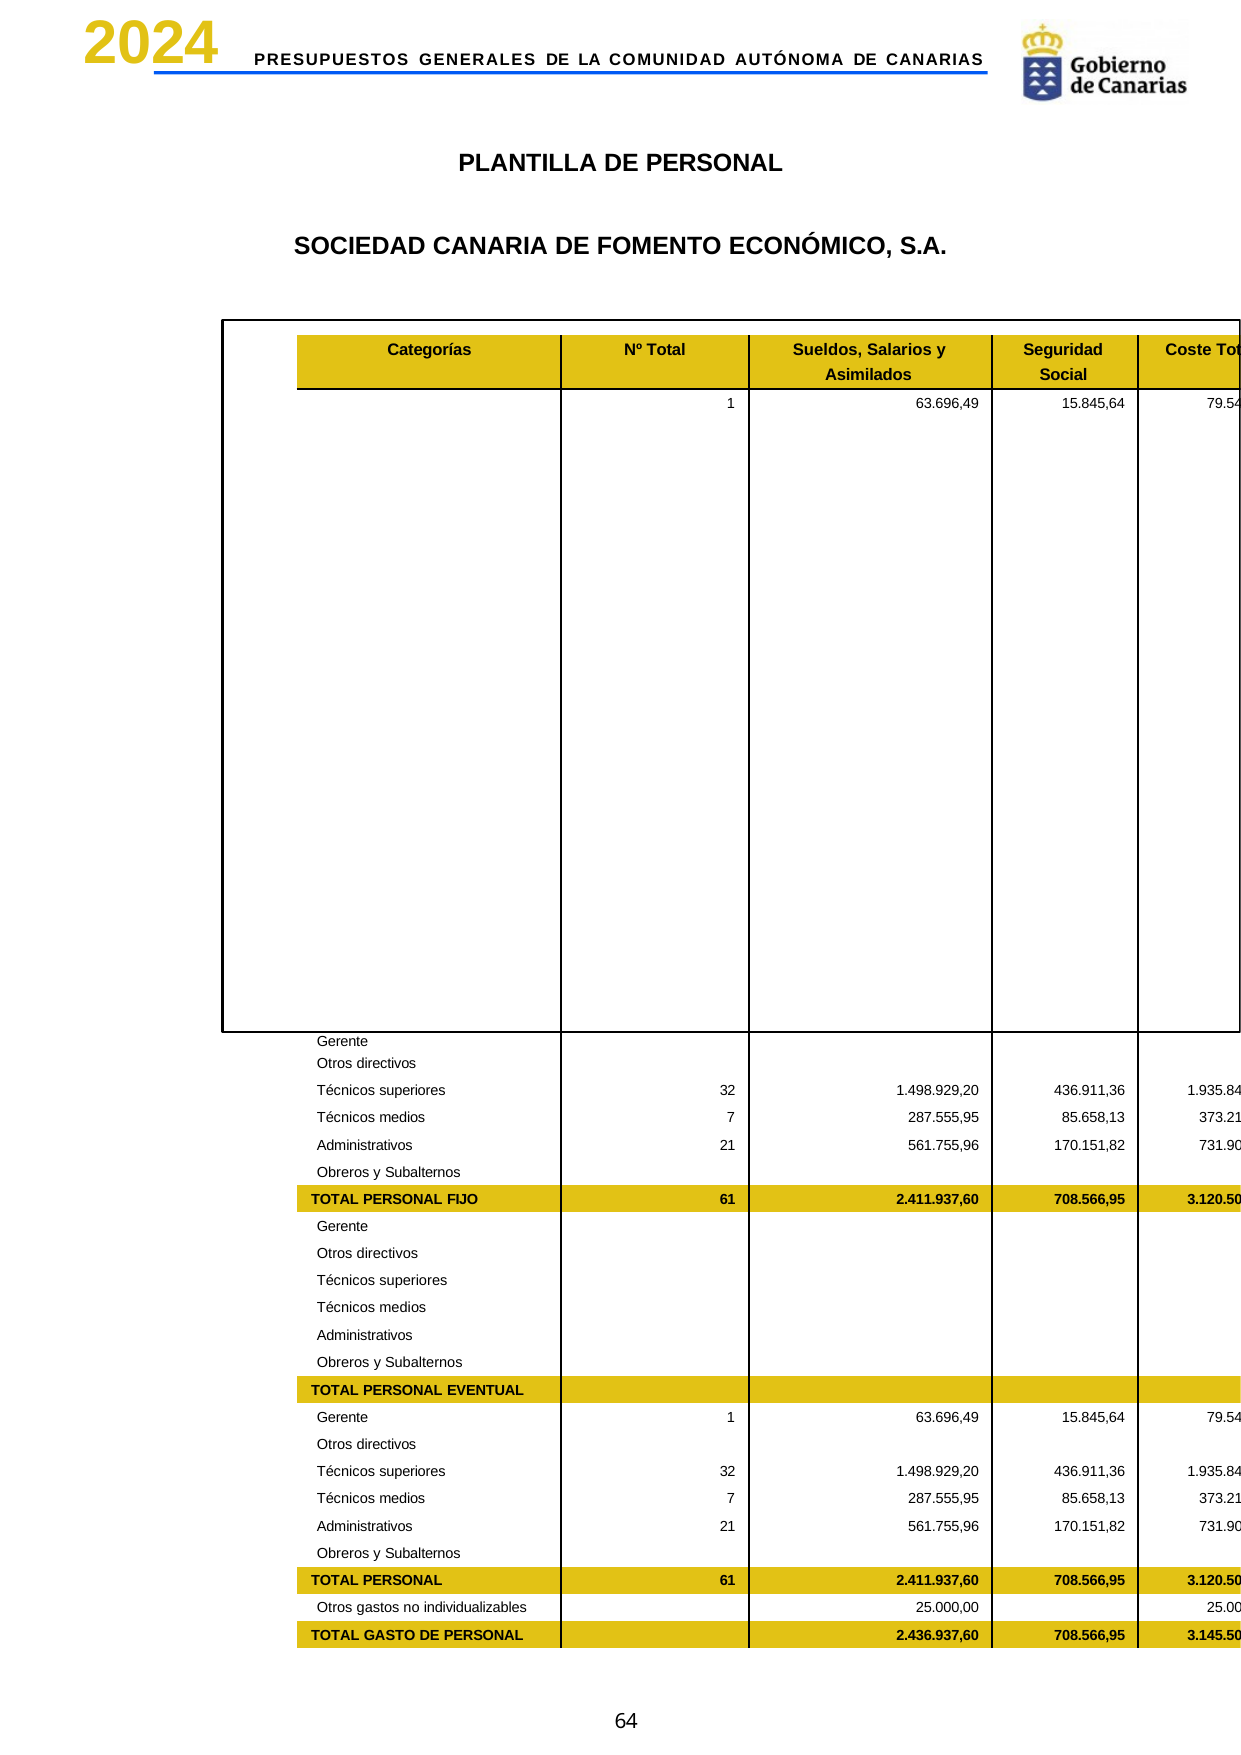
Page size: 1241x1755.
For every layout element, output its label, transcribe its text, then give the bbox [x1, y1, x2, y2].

table_cell Técnicos medios [297, 1104, 560, 1131]
table_cell [993, 1594, 1137, 1621]
table_cell [993, 1540, 1137, 1567]
table_cell 1.498.929,20 [750, 1077, 991, 1104]
table_cell 1.498.929,20 [750, 1458, 991, 1485]
table_cell 708.566,95 [993, 1621, 1137, 1648]
table_cell Otros directivos [297, 1431, 560, 1458]
table_cell 287.555,95 [750, 1485, 991, 1512]
table_cell 7 [562, 1485, 748, 1512]
table_header Nº Total [562, 335, 748, 388]
table_cell 373.214,08 [1139, 1485, 1241, 1512]
table_cell 170.151,82 [993, 1513, 1137, 1539]
table_cell 3.120.504,55 [1139, 1567, 1241, 1594]
table_cell TOTAL PERSONAL FIJO [297, 1185, 560, 1212]
table_cell [1139, 1158, 1241, 1185]
table_cell [562, 1033, 748, 1049]
table_cell [1139, 1540, 1241, 1567]
text 2024 [83, 6, 224, 77]
table_cell 170.151,82 [993, 1131, 1137, 1158]
table_cell [750, 1431, 991, 1458]
table_cell [750, 1050, 991, 1077]
table_cell 25.000,00 [1139, 1594, 1241, 1621]
table_cell [993, 1158, 1137, 1185]
table_cell Técnicos superiores [297, 1458, 560, 1485]
table_cell [562, 1213, 748, 1376]
table_cell TOTAL PERSONAL EVENTUAL [297, 1376, 560, 1403]
table_cell 79.542,13 [1139, 390, 1239, 1031]
table_cell 85.658,13 [993, 1485, 1137, 1512]
table_cell 561.755,96 [750, 1513, 991, 1539]
table_cell 2.436.937,60 [750, 1621, 991, 1648]
text PLANTILLA DE PERSONAL [242, 147, 999, 176]
table_cell [1139, 1431, 1241, 1458]
table_cell [750, 1540, 991, 1567]
table_cell 287.555,95 [750, 1104, 991, 1131]
table_cell [993, 1213, 1137, 1376]
table_cell 1.935.840,56 [1139, 1458, 1241, 1485]
table_cell TOTAL PERSONAL [297, 1567, 560, 1594]
table_cell TOTAL GASTO DE PERSONAL [297, 1621, 560, 1648]
table_cell 85.658,13 [993, 1104, 1137, 1131]
table_cell 1 [562, 390, 748, 1031]
table_cell [562, 1050, 748, 1077]
table_cell 15.845,64 [993, 390, 1137, 1031]
table_cell 61 [562, 1185, 748, 1212]
table_cell 15.845,64 [993, 1403, 1137, 1431]
table_cell 3.145.504,55 [1139, 1621, 1241, 1648]
table_header Sueldos, Salarios y Asimilados [750, 335, 991, 388]
table_cell Administrativos [297, 1131, 560, 1158]
table_cell 708.566,95 [993, 1567, 1137, 1594]
table_cell 61 [562, 1567, 748, 1594]
table_cell 731.907,78 [1139, 1513, 1241, 1539]
table_cell 32 [562, 1077, 748, 1104]
table_cell [562, 1540, 748, 1567]
table_cell Gerente [297, 1033, 560, 1049]
table_cell Gerente [297, 1403, 560, 1431]
table_cell [993, 1033, 1137, 1049]
table_cell [750, 1376, 991, 1403]
table_cell [1139, 1376, 1241, 1403]
table_cell 731.907,78 [1139, 1131, 1241, 1158]
table_cell [562, 1431, 748, 1458]
table_cell [993, 1376, 1137, 1403]
table_cell 436.911,36 [993, 1077, 1137, 1104]
table_cell [1139, 1050, 1241, 1077]
text SOCIEDAD CANARIA DE FOMENTO ECONÓMICO, S.A. [241, 231, 999, 260]
table_cell Otros directivos [297, 1050, 560, 1077]
table_cell Obreros y Subalternos [297, 1158, 560, 1185]
table_cell 79.542,13 [1139, 1033, 1241, 1049]
table_cell 1 [562, 1403, 748, 1431]
table_header Seguridad Social [993, 335, 1137, 388]
table_cell 7 [562, 1104, 748, 1131]
table_cell 21 [562, 1131, 748, 1158]
table_cell [750, 1158, 991, 1185]
table_header Coste Total [1139, 335, 1239, 388]
table_cell [750, 1033, 991, 1049]
table_cell 21 [562, 1513, 748, 1539]
table_cell 708.566,95 [993, 1185, 1137, 1212]
table_cell 2.411.937,60 [750, 1567, 991, 1594]
table_cell 32 [562, 1458, 748, 1485]
table_cell Técnicos superiores [297, 1077, 560, 1104]
table_cell [562, 1621, 748, 1648]
table_cell 373.214,08 [1139, 1104, 1241, 1131]
table_cell Técnicos medios [297, 1485, 560, 1512]
table_cell 561.755,96 [750, 1131, 991, 1158]
table_cell [562, 1594, 748, 1621]
table_cell Obreros y Subalternos [297, 1540, 560, 1567]
table_cell 2.411.937,60 [750, 1185, 991, 1212]
text PRESUPUESTOS GENERALES DE LA COMUNIDAD AUTÓNOMA DE CANARIAS [243, 50, 999, 69]
table_cell [750, 1213, 991, 1376]
table_cell 63.696,49 [750, 390, 991, 1031]
table_cell Gerente Otros directivos Técnicos superiores Técnicos medios Administrativos Obreros y Subalternos [297, 1213, 560, 1376]
table_cell 63.696,49 [750, 1403, 991, 1431]
table_cell [297, 390, 560, 1031]
table_cell 3.120.504,55 [1139, 1185, 1241, 1212]
table_cell [562, 1376, 748, 1403]
table_cell Administrativos [297, 1513, 560, 1539]
table_cell [562, 1158, 748, 1185]
table_cell [993, 1050, 1137, 1077]
table_cell [1139, 1213, 1241, 1376]
table_cell [993, 1431, 1137, 1458]
table_cell 1.935.840,56 [1139, 1077, 1241, 1104]
table_cell Otros gastos no individualizables [297, 1594, 560, 1621]
table_cell 436.911,36 [993, 1458, 1137, 1485]
table_cell 79.542,13 [1139, 1403, 1241, 1431]
table_cell 25.000,00 [750, 1594, 991, 1621]
table_header Categorías [297, 335, 560, 388]
